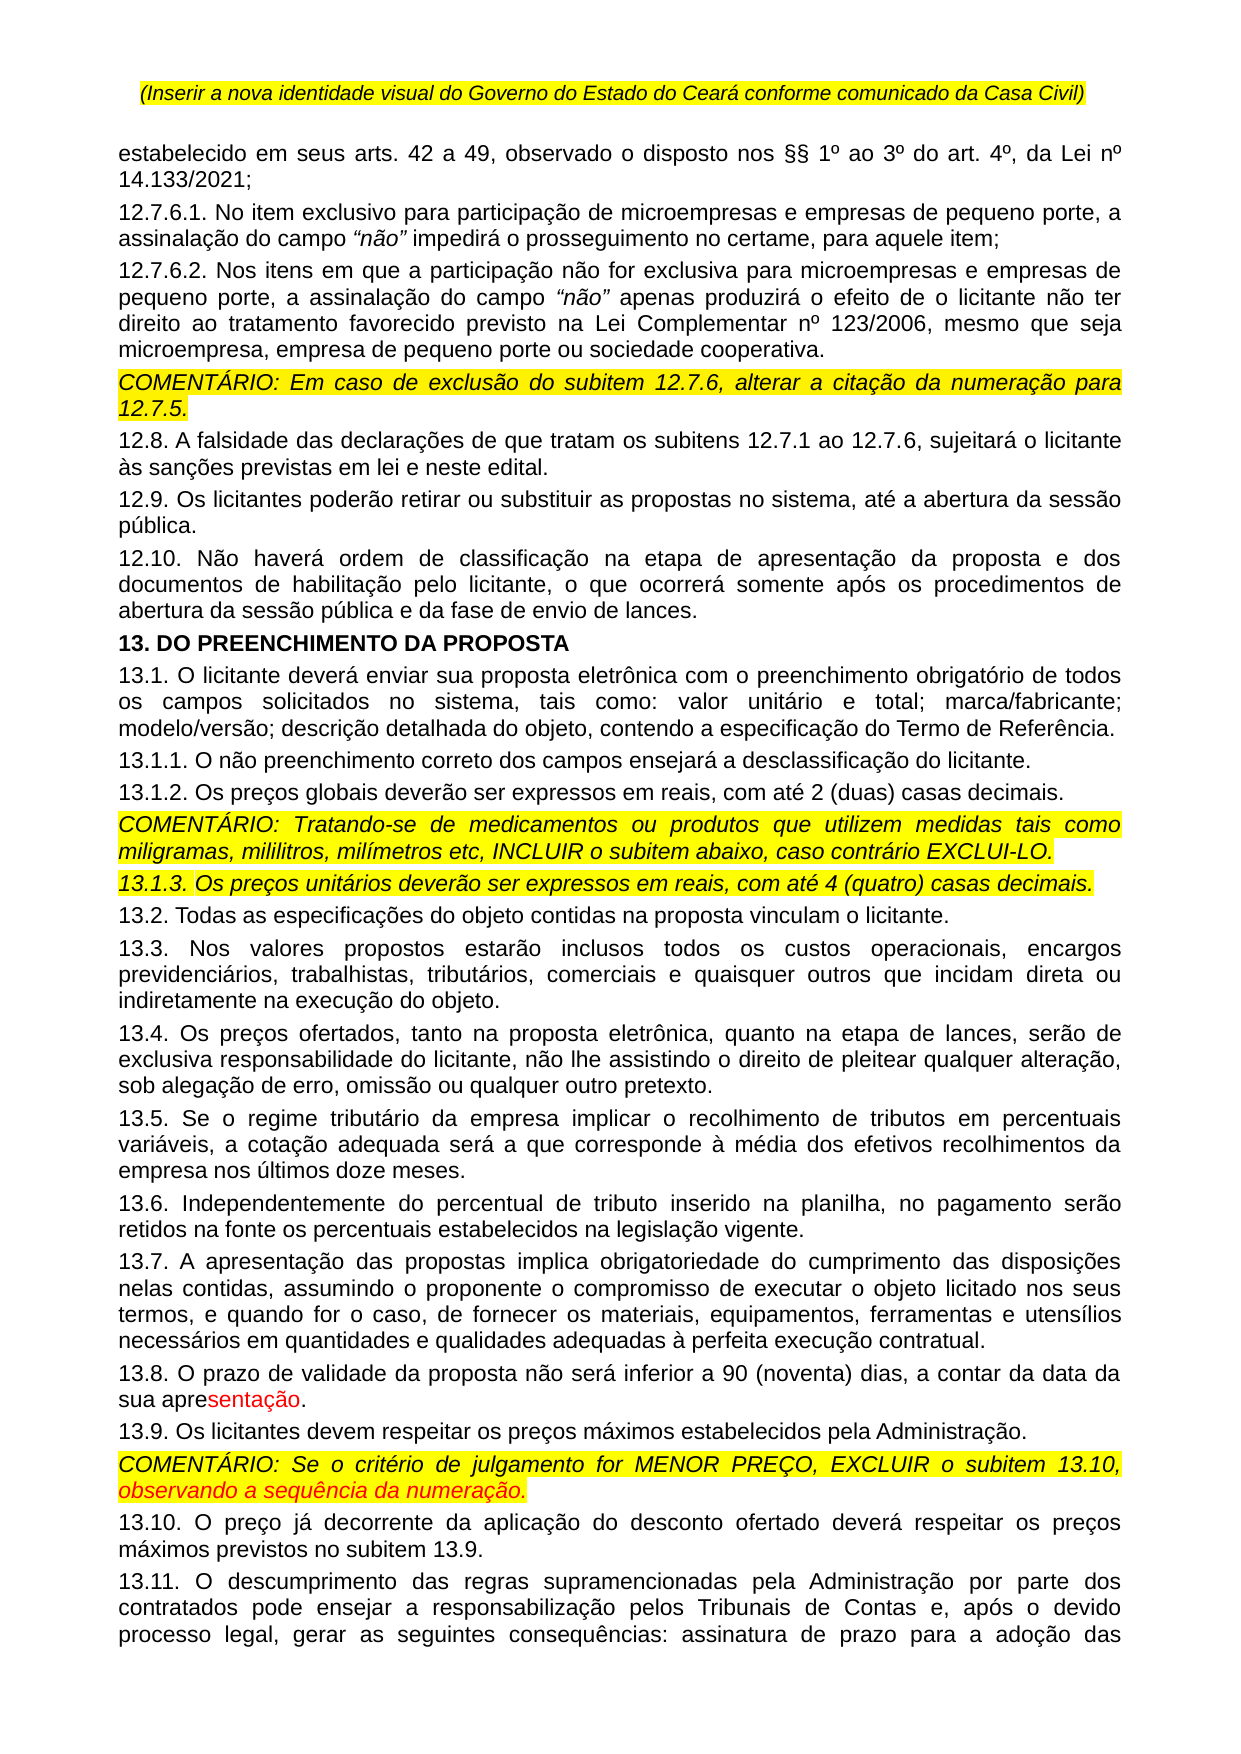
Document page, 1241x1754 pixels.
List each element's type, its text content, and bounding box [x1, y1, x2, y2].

text 13.1.1. O não preenchimento correto dos campos ensejará a desclassificação do licitante. [118, 747, 1122, 773]
text 12.7.6.1. No item exclusivo para participação de microempresas e empresas de pequeno porte, a assinalação do campo “não” impedirá o prosseguimento no certame, para aquele item; [118, 198, 1122, 251]
text 13.9. Os licitantes devem respeitar os preços máximos estabelecidos pela Administração. [118, 1418, 1122, 1444]
text 13.11. O descumprimento das regras supramencionadas pela Administração por parte dos contratados pode ensejar a responsabilização pelos Tribunais de Contas e, após o devido processo legal, gerar as seguintes consequências: assinatura de prazo para a adoção das [118, 1568, 1122, 1647]
text 12.7.6.2. Nos itens em que a participação não for exclusiva para microempresas e empresas de pequeno porte, a assinalação do campo “não” apenas produzirá o efeito de o licitante não ter direito ao tratamento favorecido previsto na Lei Complementar nº 123/2006, mesmo que seja microempresa, empresa de pequeno porte ou sociedade cooperativa. [118, 257, 1122, 363]
text 13.5. Se o regime tributário da empresa implicar o recolhimento de tributos em percentuais variáveis, a cotação adequada será a que corresponde à média dos efetivos recolhimentos da empresa nos últimos doze meses. [118, 1104, 1122, 1184]
text COMENTÁRIO: Se o critério de julgamento for MENOR PREÇO, EXCLUIR o subitem 13.10, observando a sequência da numeração. [118, 1451, 1122, 1503]
text COMENTÁRIO: Tratando-se de medicamentos ou produtos que utilizem medidas tais como miligramas, mililitros, milímetros etc, INCLUIR o subitem abaixo, caso contrário EXCLUI-LO. [118, 811, 1122, 864]
text 13.6. Independentemente do percentual de tributo inserido na planilha, no pagamento serão retidos na fonte os percentuais estabelecidos na legislação vigente. [118, 1189, 1122, 1242]
text 13.1.3. Os preços unitários deverão ser expressos em reais, com até 4 (quatro) casas decimais. [118, 870, 1122, 896]
text 13. DO PREENCHIMENTO DA PROPOSTA [118, 629, 1122, 656]
text COMENTÁRIO: Em caso de exclusão do subitem 12.7.6, alterar a citação da numeração para 12.7.5. [118, 368, 1122, 421]
text 13.8. O prazo de validade da proposta não será inferior a 90 (noventa) dias, a contar da data da sua apresentação. [118, 1359, 1122, 1412]
text 13.2. Todas as especificações do objeto contidas na proposta vinculam o licitante. [118, 902, 1122, 929]
text 13.7. A apresentação das propostas implica obrigatoriedade do cumprimento das disposições nelas contidas, assumindo o proponente o compromisso de executar o objeto licitado nos seus termos, e quando for o caso, de fornecer os materiais, equipamentos, ferramentas e utensílios necessários em quantidades e qualidades adequadas à perfeita execução contratual. [118, 1248, 1122, 1354]
text estabelecido em seus arts. 42 a 49, observado o disposto nos §§ 1º ao 3º do art. 4º, da Lei nº 14.133/2021; [118, 140, 1122, 193]
text 12.9. Os licitantes poderão retirar ou substituir as propostas no sistema, até a abertura da sessão pública. [118, 486, 1122, 538]
text 12.10. Não haverá ordem de classificação na etapa de apresentação da proposta e dos documentos de habilitação pelo licitante, o que ocorrerá somente após os procedimentos de abertura da sessão pública e da fase de envio de lances. [118, 544, 1122, 623]
text 13.4. Os preços ofertados, tanto na proposta eletrônica, quanto na etapa de lances, serão de exclusiva responsabilidade do licitante, não lhe assistindo o direito de pleitear qualquer alteração, sob alegação de erro, omissão ou qualquer outro pretexto. [118, 1019, 1122, 1099]
text 13.10. O preço já decorrente da aplicação do desconto ofertado deverá respeitar os preços máximos previstos no subitem 13.9. [118, 1509, 1122, 1562]
text 12.8. A falsidade das declarações de que tratam os subitens 12.7.1 ao 12.7.6, sujeitará o licitante às sanções previstas em lei e neste edital. [118, 427, 1122, 480]
text 13.3. Nos valores propostos estarão inclusos todos os custos operacionais, encargos previdenciários, trabalhistas, tributários, comerciais e quaisquer outros que incidam direta ou indiretamente na execução do objeto. [118, 934, 1122, 1014]
text 13.1.2. Os preços globais deverão ser expressos em reais, com até 2 (duas) casas decimais. [118, 779, 1122, 805]
text 13.1. O licitante deverá enviar sua proposta eletrônica com o preenchimento obrigatório de todos os campos solicitados no sistema, tais como: valor unitário e total; marca/fabricante; modelo/versão; descrição detalhada do objeto, contendo a especificação do Termo de Referência. [118, 662, 1122, 741]
